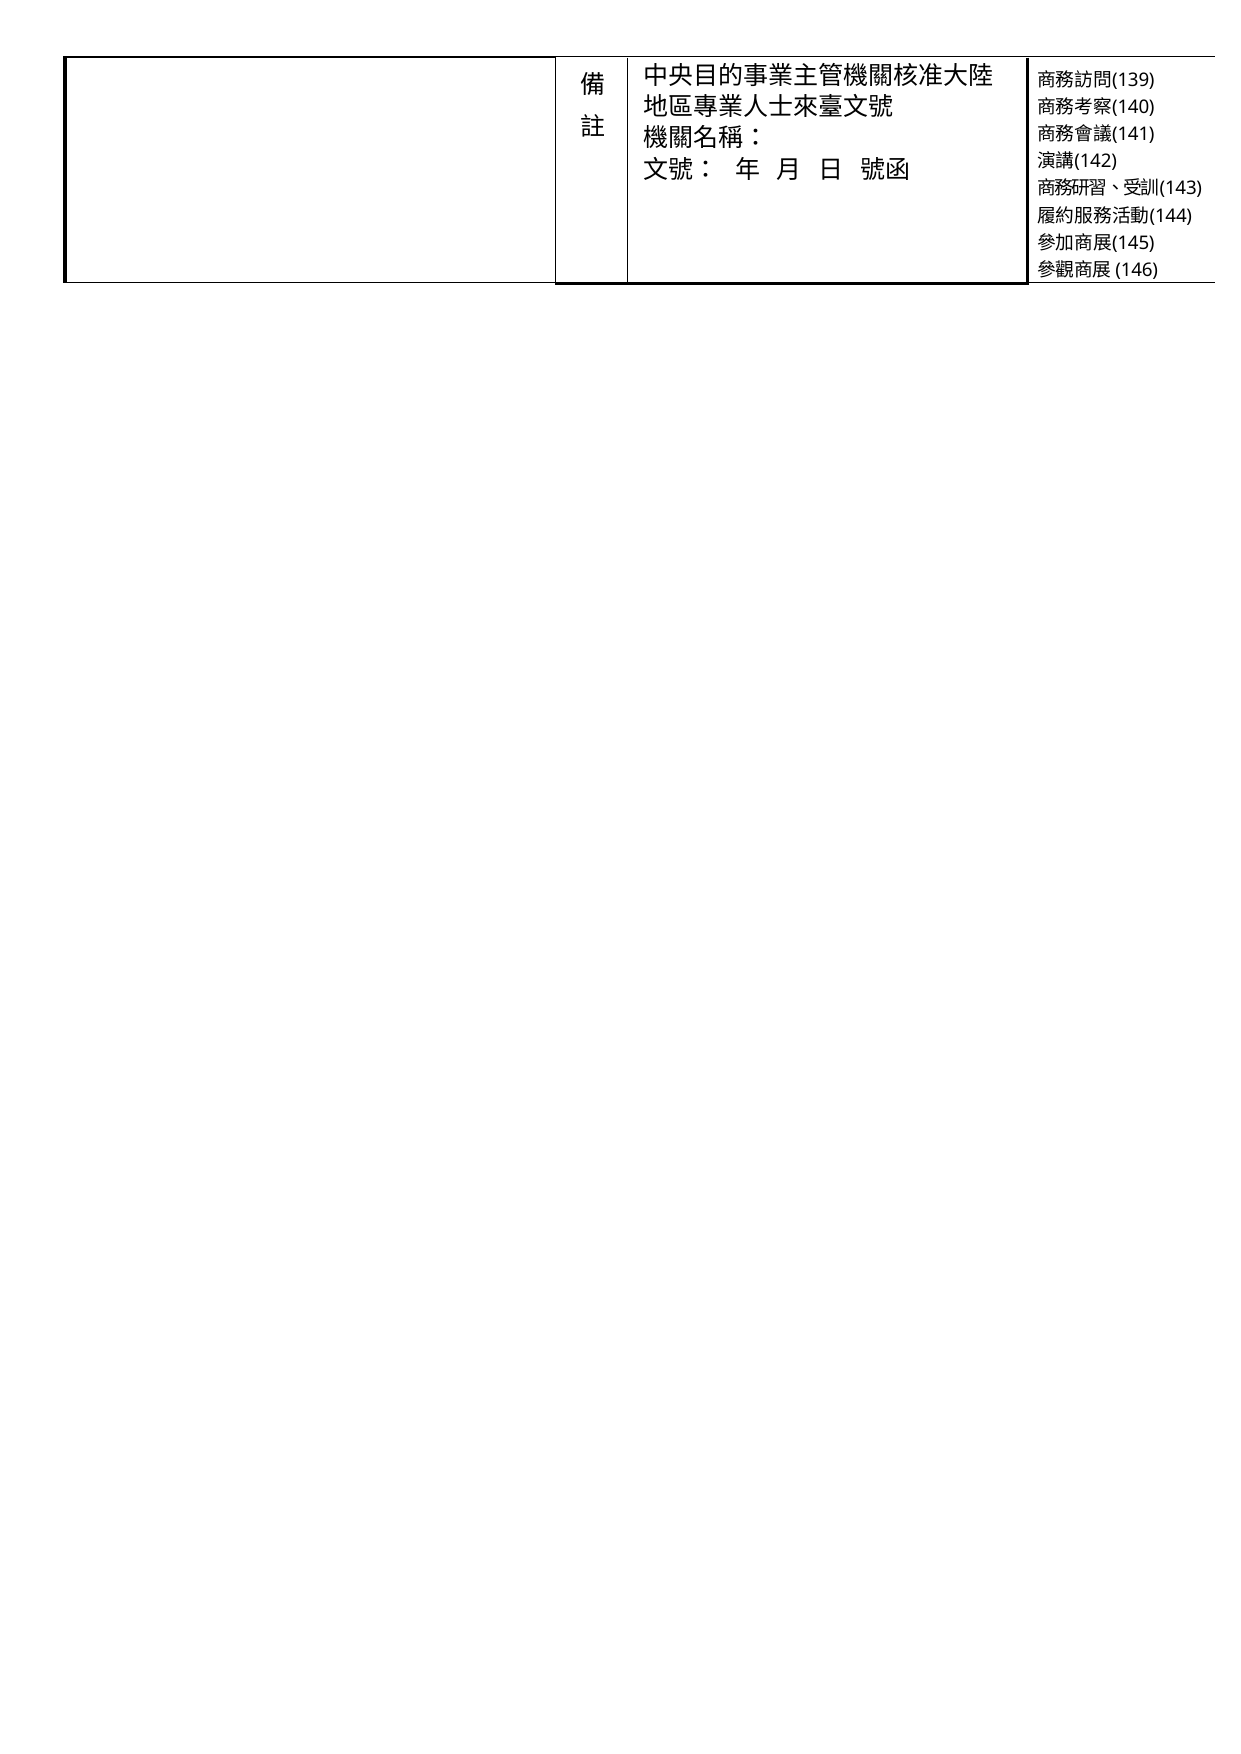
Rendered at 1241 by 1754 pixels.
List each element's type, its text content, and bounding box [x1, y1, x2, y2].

table_cell [67, 58, 555, 282]
table_cell 商務訪問(139) 商務考察(140) 商務會議(141) 演講(142) 商務研習、受訓(143) 履約服務活動(144) 參加商展(145) 參觀商展 (146) [1029, 57, 1215, 282]
table_cell 中央目的事業主管機關核准大陸地區專業人士來臺文號 機關名稱： 文號： 年 月 日 號函 [628, 57, 1027, 282]
table_cell 備 註 [556, 57, 627, 282]
